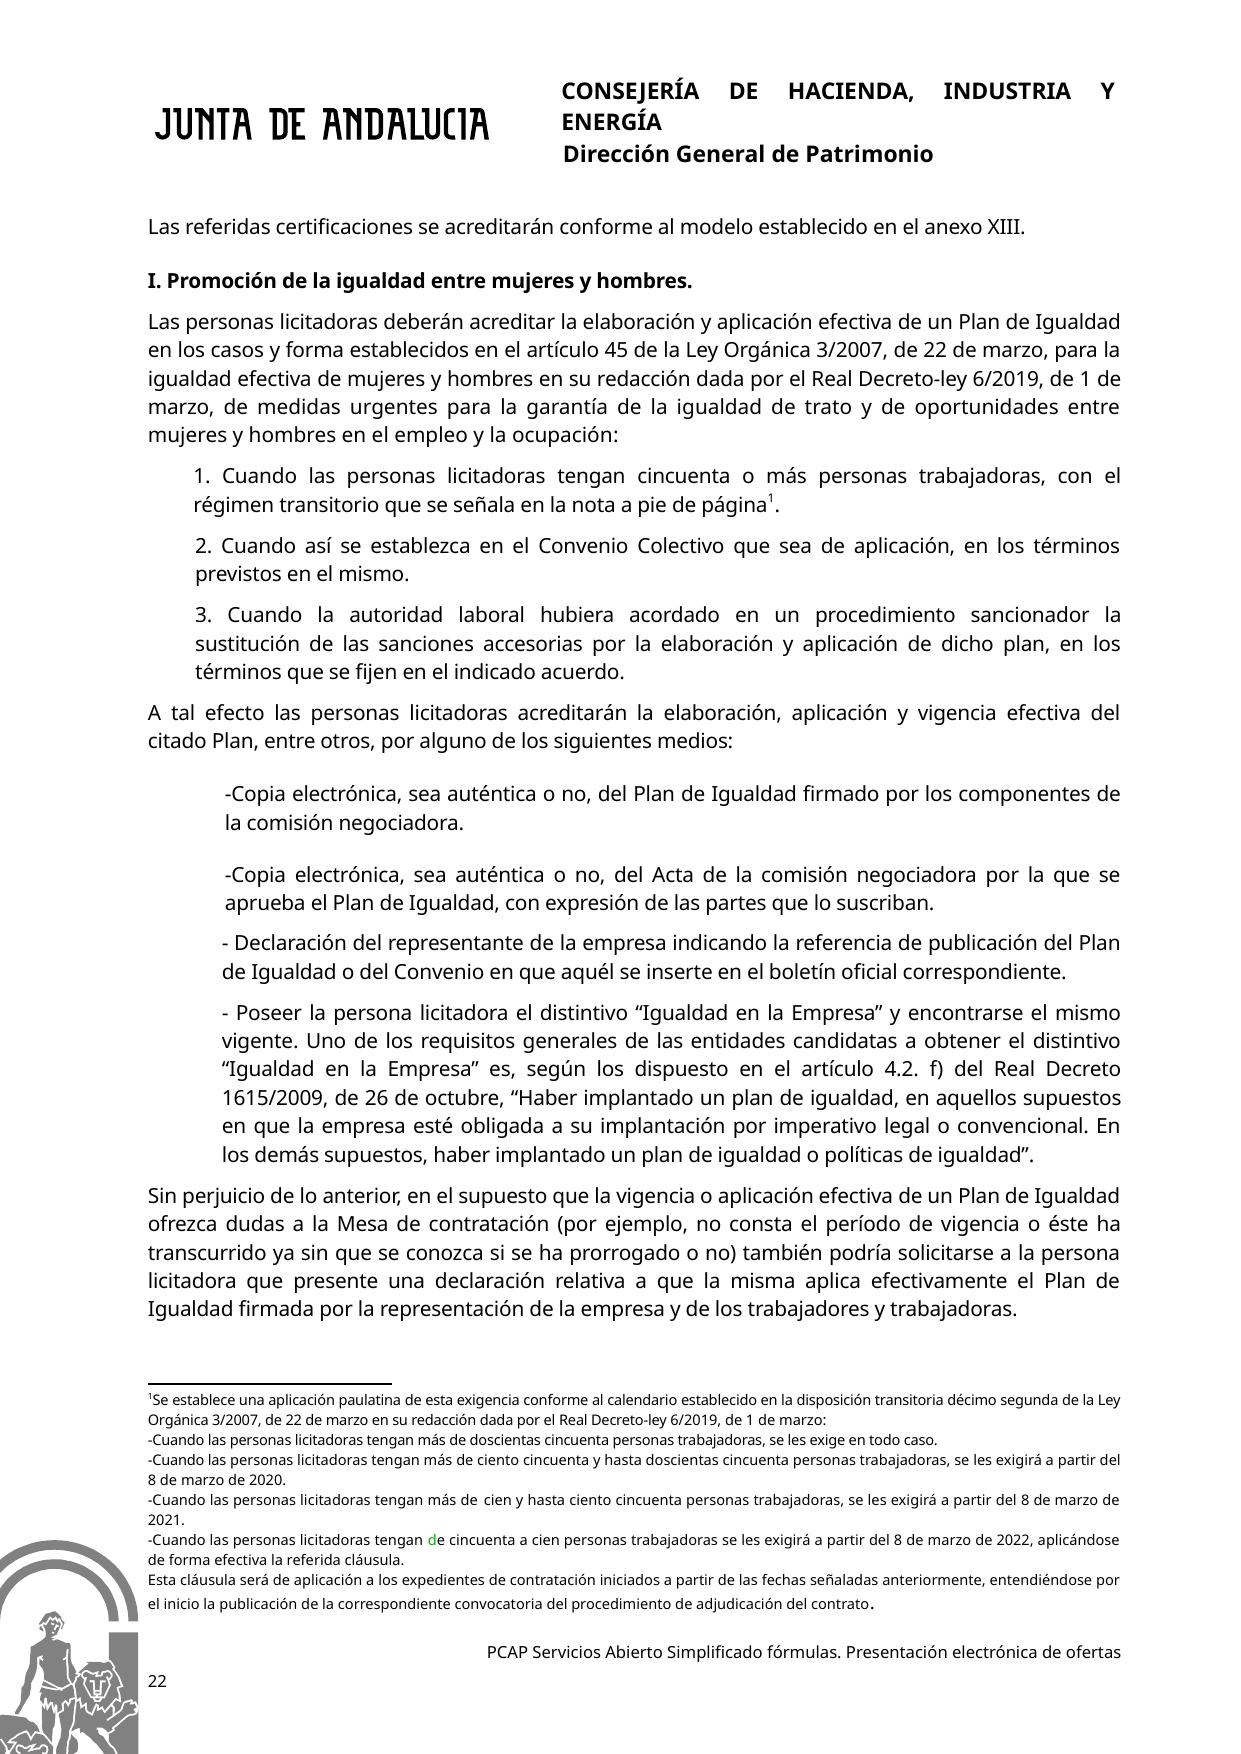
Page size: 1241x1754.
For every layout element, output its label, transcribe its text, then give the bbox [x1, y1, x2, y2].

list 1. Cuando las personas licitadoras tengan cincuenta o más personas trabajadoras, con el régimen transitorio que se señala en la nota a pie de página. [193, 462, 1122, 518]
list -Cuando las personas licitadoras tengan más de doscientas cincuenta personas trabajadoras, se les exige en todo caso. [112, 1430, 1122, 1450]
list -Cuando las personas licitadoras tengan más de cien y hasta ciento cincuenta personas trabajadoras, se les exigirá a partir del 8 de marzo de 2021. [112, 1490, 1122, 1529]
text Sin perjuicio de lo anterior, en el supuesto que la vigencia o aplicación efectiva de un Plan de Igualdad ofrezca dudas a la Mesa de contratación (por ejemplo, no consta el período de vigencia o éste ha transcurrido ya sin que se conozca si se ha prorrogado o no) también podría solicitarse a la persona licitadora que presente una declaración relativa a que la misma aplica efectivamente el Plan de Igualdad firmada por la representación de la empresa y de los trabajadores y trabajadoras. [148, 1181, 1122, 1323]
list -Copia electrónica, sea auténtica o no, del Acta de la comisión negociadora por la que se aprueba el Plan de Igualdad, con expresión de las partes que lo suscriban. [224, 860, 1122, 917]
text A tal efecto las personas licitadoras acreditarán la elaboración, aplicación y vigencia efectiva del citado Plan, entre otros, por alguno de los siguientes medios: [148, 698, 1122, 755]
list - Poseer la persona licitadora el distintivo “Igualdad en la Empresa” y encontrarse el mismo vigente. Uno de los requisitos generales de las entidades candidatas a obtener el distintivo “Igualdad en la Empresa” es, según los dispuesto en el artículo 4.2. f) del Real Decreto 1615/2009, de 26 de octubre, “Haber implantado un plan de igualdad, en aquellos supuestos en que la empresa esté obligada a su implantación por imperativo legal o convencional. En los demás supuestos, haber implantado un plan de igualdad o políticas de igualdad”. [207, 998, 1122, 1168]
list -Cuando las personas licitadoras tengan más de ciento cincuenta y hasta doscientas cincuenta personas trabajadoras, se les exigirá a partir del 8 de marzo de 2020. [112, 1450, 1122, 1490]
text Las referidas certificaciones se acreditarán conforme al modelo establecido en el anexo XIII. [148, 212, 1122, 241]
list 3. Cuando la autoridad laboral hubiera acordado en un procedimiento sancionador la sustitución de las sanciones accesorias por la elaboración y aplicación de dicho plan, en los términos que se fijen en el indicado acuerdo. [166, 600, 1122, 686]
text Las personas licitadoras deberán acreditar la elaboración y aplicación efectiva de un Plan de Igualdad en los casos y forma establecidos en el artículo 45 de la Ley Orgánica 3/2007, de 22 de marzo, para la igualdad efectiva de mujeres y hombres en su redacción dada por el Real Decreto-ley 6/2019, de 1 de marzo, de medidas urgentes para la garantía de la igualdad de trato y de oportunidades entre mujeres y hombres en el empleo y la ocupación: [148, 307, 1122, 449]
list Se establece una aplicación paulatina de esta exigencia conforme al calendario establecido en la disposición transitoria décimo segunda de la Ley Orgánica 3/2007, de 22 de marzo en su redacción dada por el Real Decreto-ley 6/2019, de 1 de marzo: [112, 1390, 1122, 1430]
list I. Promoción de la igualdad entre mujeres y hombres. [133, 266, 1122, 294]
list -Cuando las personas licitadoras tengan de cincuenta a cien personas trabajadoras se les exigirá a partir del 8 de marzo de 2022, aplicándose de forma efectiva la referida cláusula. [148, 1529, 1122, 1569]
list -Copia electrónica, sea auténtica o no, del Plan de Igualdad firmado por los componentes de la comisión negociadora. [224, 779, 1122, 836]
list - Declaración del representante de la empresa indicando la referencia de publicación del Plan de Igualdad o del Convenio en que aquél se inserte en el boletín oficial correspondiente. [207, 928, 1122, 985]
list 2. Cuando así se establezca en el Convenio Colectivo que sea de aplicación, en los términos previstos en el mismo. [166, 531, 1122, 588]
list Esta cláusula será de aplicación a los expedientes de contratación iniciados a partir de las fechas señaladas anteriormente, entendiéndose por el inicio la publicación de la correspondiente convocatoria del procedimiento de adjudicación del contrato. [148, 1569, 1122, 1615]
